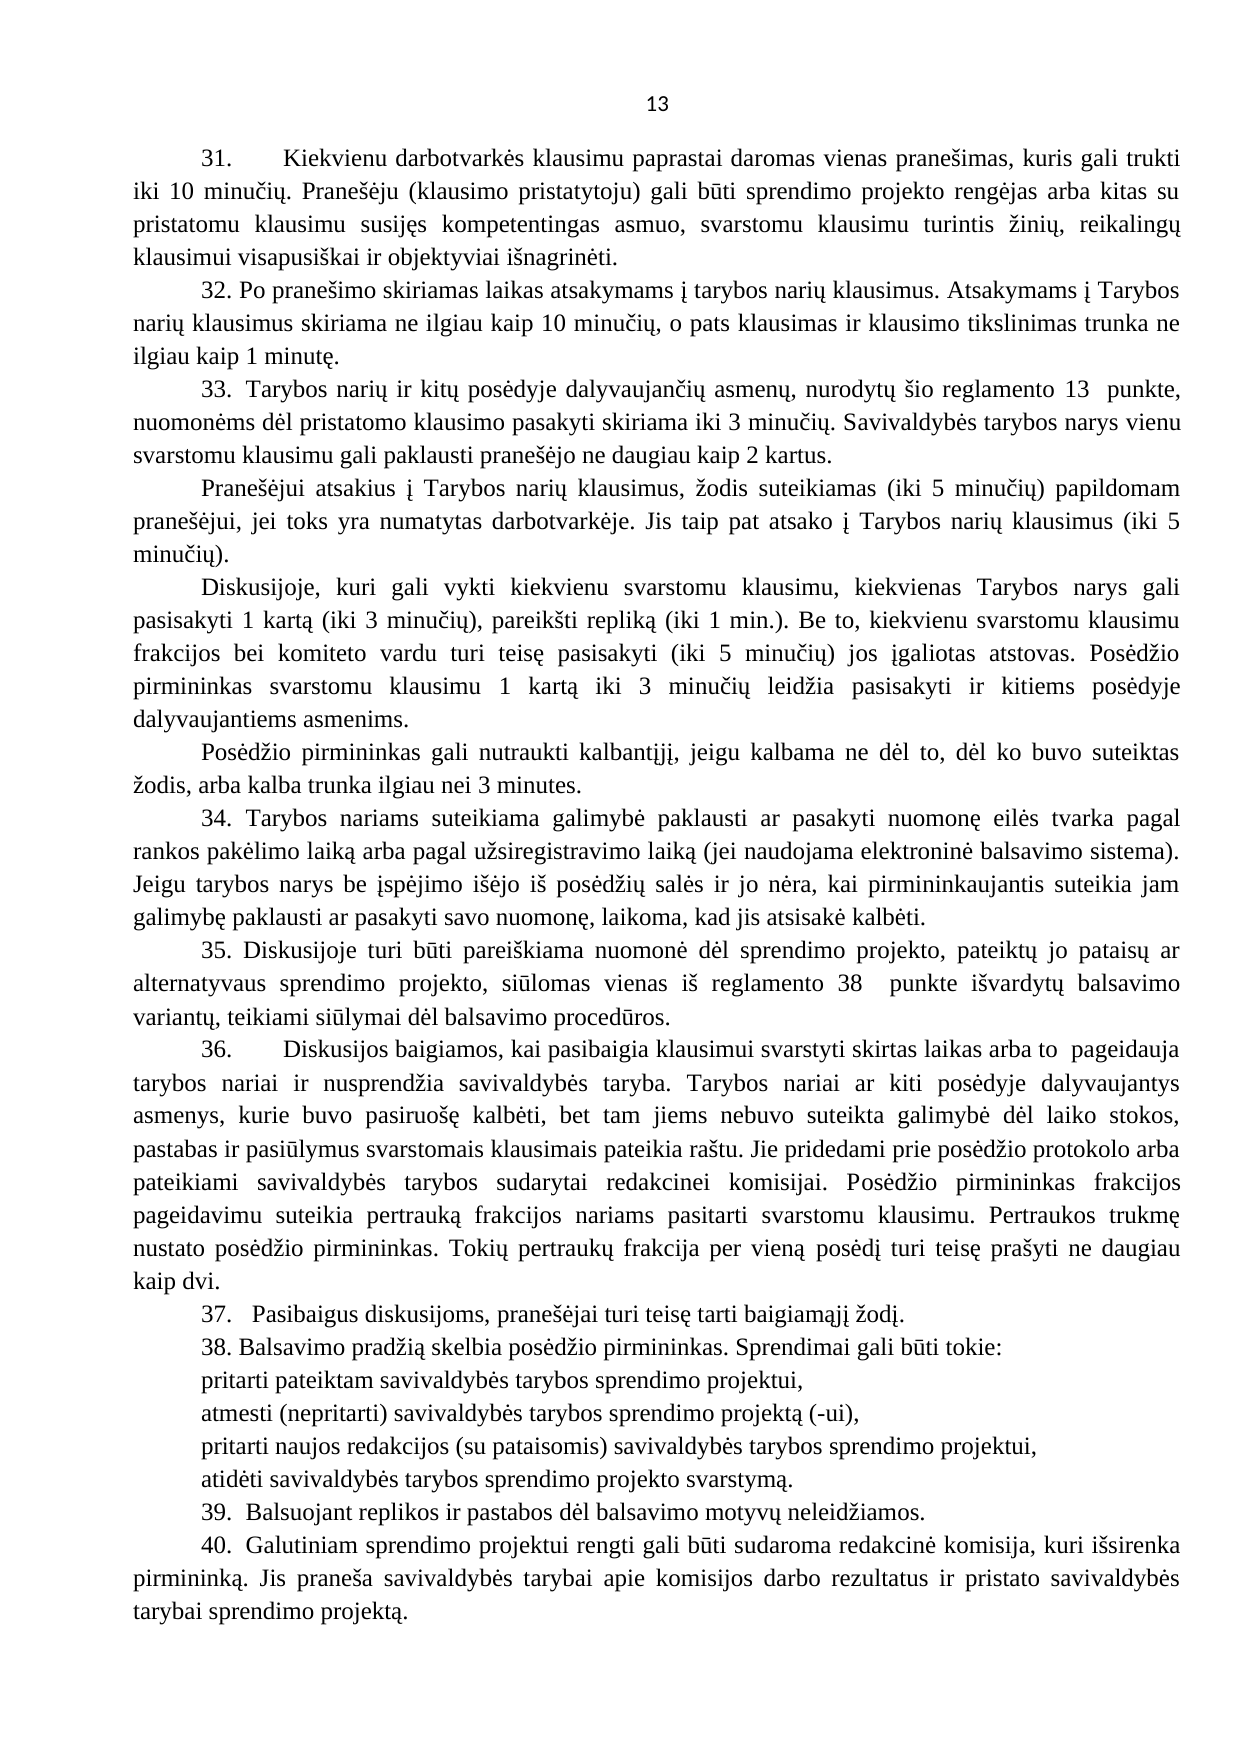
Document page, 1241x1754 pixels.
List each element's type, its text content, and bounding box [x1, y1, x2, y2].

text 36. Diskusijos baigiamos, kai pasibaigia klausimui svarstyti skirtas laikas arba to pageidauja tarybos nariai ir nusprendžia savivaldybės taryba. Tarybos nariai ar kiti posėdyje dalyvaujantys asmenys, kurie buvo pasiruošę kalbėti, bet tam jiems nebuvo suteikta galimybė dėl laiko stokos, pastabas ir pasiūlymus svarstomais klausimais pateikia raštu. Jie pridedami prie posėdžio protokolo arba pateikiami savivaldybės tarybos sudarytai redakcinei komisijai. Posėdžio pirmininkas frakcijos pageidavimu suteikia pertrauką frakcijos nariams pasitarti svarstomu klausimu. Pertraukos trukmę nustato posėdžio pirmininkas. Tokių pertraukų frakcija per vieną posėdį turi teisę prašyti ne daugiau kaip dvi. [133, 1034, 1181, 1294]
text Diskusijoje, kuri gali vykti kiekvienu svarstomu klausimu, kiekvienas Tarybos narys gali pasisakyti 1 kartą (iki 3 minučių), pareikšti repliką (iki 1 min.). Be to, kiekvienu svarstomu klausimu frakcijos bei komiteto vardu turi teisę pasisakyti (iki 5 minučių) jos įgaliotas atstovas. Posėdžio pirmininkas svarstomu klausimu 1 kartą iki 3 minučių leidžia pasisakyti ir kitiems posėdyje dalyvaujantiems asmenims. [133, 572, 1181, 733]
text 33. Tarybos narių ir kitų posėdyje dalyvaujančių asmenų, nurodytų šio reglamento 13 punkte, nuomonėms dėl pristatomo klausimo pasakyti skiriama iki 3 minučių. Savivaldybės tarybos narys vienu svarstomu klausimu gali paklausti pranešėjo ne daugiau kaip 2 kartus. [133, 374, 1181, 469]
text pritarti pateiktam savivaldybės tarybos sprendimo projektui, [133, 1365, 1181, 1393]
text 34. Tarybos nariams suteikiama galimybė paklausti ar pasakyti nuomonę eilės tvarka pagal rankos pakėlimo laiką arba pagal užsiregistravimo laiką (jei naudojama elektroninė balsavimo sistema). Jeigu tarybos narys be įspėjimo išėjo iš posėdžių salės ir jo nėra, kai pirmininkaujantis suteikia jam galimybę paklausti ar pasakyti savo nuomonę, laikoma, kad jis atsisakė kalbėti. [133, 803, 1181, 931]
text Pranešėjui atsakius į Tarybos narių klausimus, žodis suteikiamas (iki 5 minučių) papildomam pranešėjui, jei toks yra numatytas darbotvarkėje. Jis taip pat atsako į Tarybos narių klausimus (iki 5 minučių). [133, 473, 1181, 568]
text atidėti savivaldybės tarybos sprendimo projekto svarstymą. [133, 1464, 1181, 1493]
text 37. Pasibaigus diskusijoms, pranešėjai turi teisę tarti baigiamąjį žodį. [133, 1299, 1181, 1327]
text 32. Po pranešimo skiriamas laikas atsakymams į tarybos narių klausimus. Atsakymams į Tarybos narių klausimus skiriama ne ilgiau kaip 10 minučių, o pats klausimas ir klausimo tikslinimas trunka ne ilgiau kaip 1 minutę. [133, 275, 1181, 370]
text 35. Diskusijoje turi būti pareiškiama nuomonė dėl sprendimo projekto, pateiktų jo pataisų ar alternatyvaus sprendimo projekto, siūlomas vienas iš reglamento 38 punkte išvardytų balsavimo variantų, teikiami siūlymai dėl balsavimo procedūros. [133, 936, 1181, 1030]
text 40. Galutiniam sprendimo projektui rengti gali būti sudaroma redakcinė komisija, kuri išsirenka pirmininką. Jis praneša savivaldybės tarybai apie komisijos darbo rezultatus ir pristato savivaldybės tarybai sprendimo projektą. [133, 1530, 1181, 1625]
text 38. Balsavimo pradžią skelbia posėdžio pirmininkas. Sprendimai gali būti tokie: [133, 1332, 1181, 1361]
text atmesti (nepritarti) savivaldybės tarybos sprendimo projektą (-ui), [133, 1398, 1181, 1427]
text 39. Balsuojant replikos ir pastabos dėl balsavimo motyvų neleidžiamos. [133, 1497, 1181, 1526]
text pritarti naujos redakcijos (su pataisomis) savivaldybės tarybos sprendimo projektui, [133, 1431, 1181, 1459]
text Posėdžio pirmininkas gali nutraukti kalbantįjį, jeigu kalbama ne dėl to, dėl ko buvo suteiktas žodis, arba kalba trunka ilgiau nei 3 minutes. [133, 737, 1181, 799]
text 31. Kiekvienu darbotvarkės klausimu paprastai daromas vienas pranešimas, kuris gali trukti iki 10 minučių. Pranešėju (klausimo pristatytoju) gali būti sprendimo projekto rengėjas arba kitas su pristatomu klausimu susijęs kompetentingas asmuo, svarstomu klausimu turintis žinių, reikalingų klausimui visapusiškai ir objektyviai išnagrinėti. [133, 143, 1181, 271]
